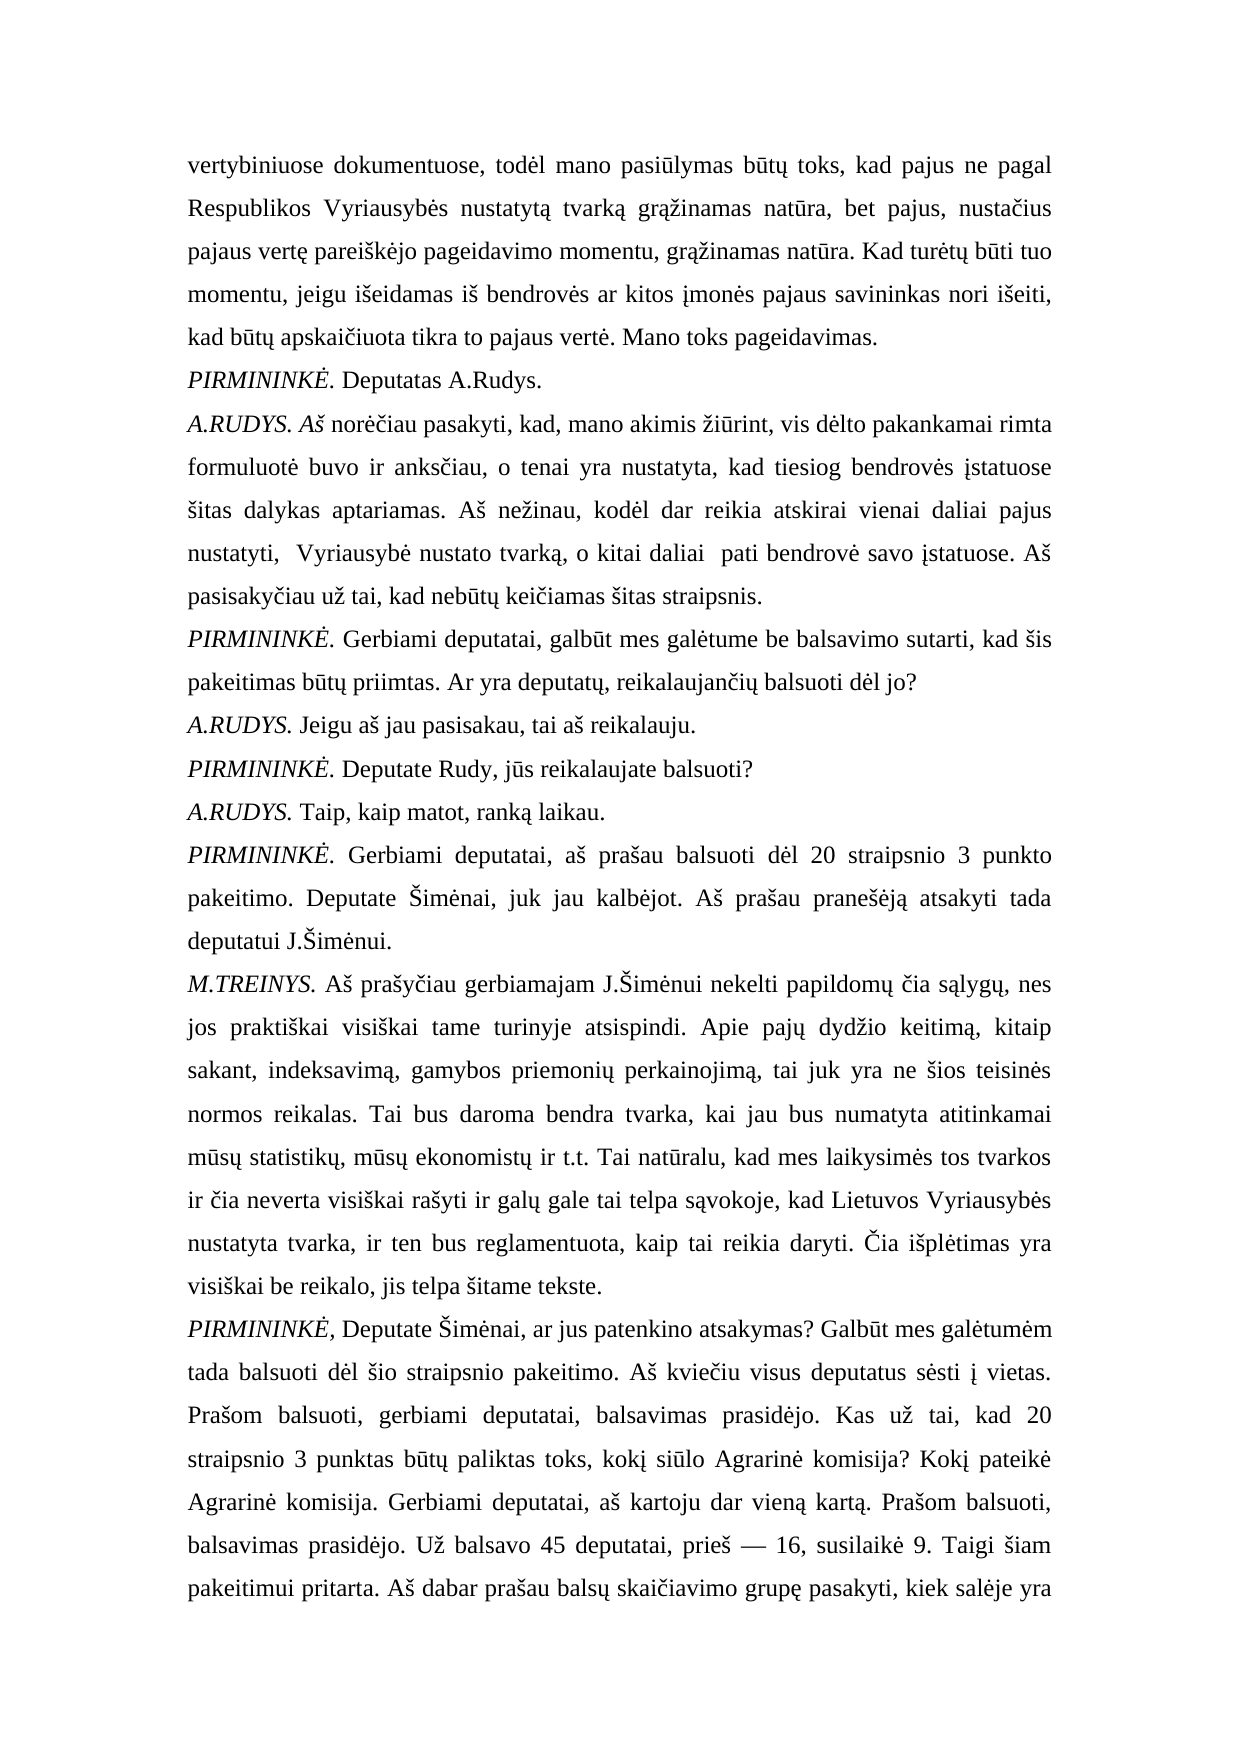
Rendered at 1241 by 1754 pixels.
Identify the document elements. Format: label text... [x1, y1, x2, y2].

text vertybiniuose dokumentuose, todėl mano pasiūlymas būtų toks, kad pajus ne pagal Respublikos Vyriausybės nustatytą tvarką grąžinamas natūra, bet pajus, nustačius pajaus vertę pareiškėjo pageidavimo momentu, grąžinamas natūra. Kad turėtų būti tuo momentu, jeigu išeidamas iš bendrovės ar kitos įmonės pajaus savininkas nori išeiti, kad būtų apskaičiuota tikra to pajaus vertė. Mano toks pageidavimas. [187, 150, 1053, 351]
text PIRMININKĖ. Gerbiami deputatai, aš prašau balsuoti dėl 20 straipsnio 3 punkto pakeitimo. Deputate Šimėnai, juk jau kalbėjot. Aš prašau pranešėją atsakyti tada deputatui J.Šimėnui. [187, 840, 1053, 955]
text A.RUDYS. Jeigu aš jau pasisakau, tai aš reikalauju. [187, 711, 1053, 739]
text A.RUDYS. Taip, kaip matot, ranką laikau. [187, 797, 1053, 826]
text PIRMININKĖ. Deputate Rudy, jūs reikalaujate balsuoti? [187, 754, 1053, 782]
text M.TREINYS. Aš prašyčiau gerbiamajam J.Šimėnui nekelti papildomų čia sąlygų, nes jos praktiškai visiškai tame turinyje atsispindi. Apie pajų dydžio keitimą, kitaip sakant, indeksavimą, gamybos priemonių perkainojimą, tai juk yra ne šios teisinės normos reikalas. Tai bus daroma bendra tvarka, kai jau bus numatyta atitinkamai mūsų statistikų, mūsų ekonomistų ir t.t. Tai natūralu, kad mes laikysimės tos tvarkos ir čia neverta visiškai rašyti ir galų gale tai telpa sąvokoje, kad Lietuvos Vyriausybės nustatyta tvarka, ir ten bus reglamentuota, kaip tai reikia daryti. Čia išplėtimas yra visiškai be reikalo, jis telpa šitame tekste. [187, 969, 1053, 1300]
text PIRMININKĖ. Deputatas A.Rudys. [187, 366, 1053, 394]
text PIRMININKĖ. Gerbiami deputatai, galbūt mes galėtume be balsavimo sutarti, kad šis pakeitimas būtų priimtas. Ar yra deputatų, reikalaujančių balsuoti dėl jo? [187, 624, 1053, 696]
text A.RUDYS. Aš norėčiau pasakyti, kad, mano akimis žiūrint, vis dėlto pakankamai rimta formuluotė buvo ir anksčiau, o tenai yra nustatyta, kad tiesiog bendrovės įstatuose šitas dalykas aptariamas. Aš nežinau, kodėl dar reikia atskirai vienai daliai pajus nustatyti, Vyriausybė nustato tvarką, o kitai daliai pati bendrovė savo įstatuose. Aš pasisakyčiau už tai, kad nebūtų keičiamas šitas straipsnis. [187, 409, 1053, 610]
text PIRMININKĖ, Deputate Šimėnai, ar jus patenkino atsakymas? Galbūt mes galėtumėm tada balsuoti dėl šio straipsnio pakeitimo. Aš kviečiu visus deputatus sėsti į vietas. Prašom balsuoti, gerbiami deputatai, balsavimas prasidėjo. Kas už tai, kad 20 straipsnio 3 punktas būtų paliktas toks, kokį siūlo Agrarinė komisija? Kokį pateikė Agrarinė komisija. Gerbiami deputatai, aš kartoju dar vieną kartą. Prašom balsuoti, balsavimas prasidėjo. Už balsavo 45 deputatai, prieš — 16, susilaikė 9. Taigi šiam pakeitimui pritarta. Aš dabar prašau balsų skaičiavimo grupę pasakyti, kiek salėje yra [187, 1314, 1053, 1602]
